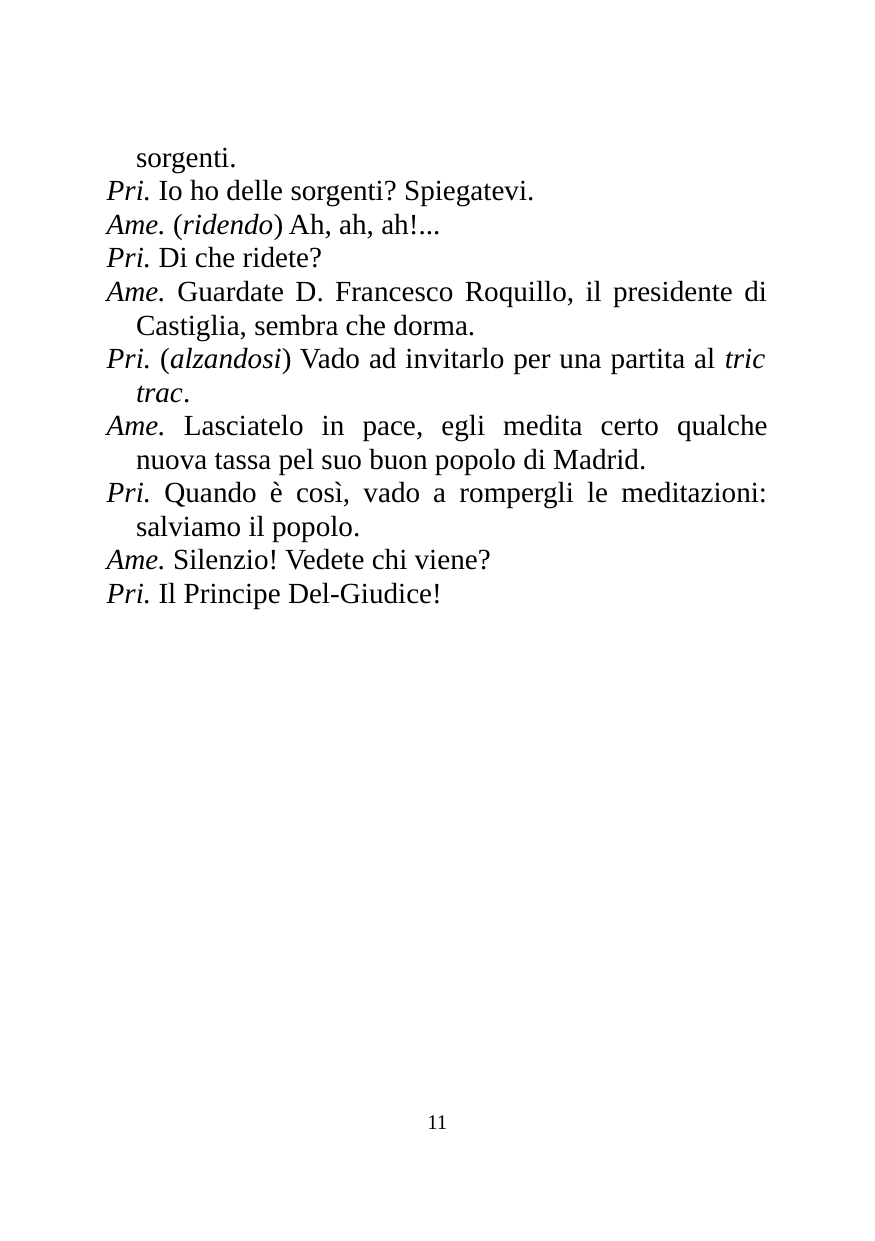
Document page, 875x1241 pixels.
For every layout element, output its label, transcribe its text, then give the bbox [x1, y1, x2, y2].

text Pri. (alzandosi) Vado ad invitarlo per una partita al tric trac. [106, 341, 768, 408]
text Ame. Silenzio! Vedete chi viene? [106, 542, 768, 576]
text Ame. Lasciatelo in pace, egli medita certo qualche nuova tassa pel suo buon popolo di Madrid. [106, 408, 768, 475]
text Pri. Quando è così, vado a rompergli le meditazioni: salviamo il popolo. [106, 475, 768, 542]
text Ame. Guardate D. Francesco Roquillo, il presidente di Castiglia, sembra che dorma. [106, 274, 768, 341]
text Ame. (ridendo) Ah, ah, ah!... [106, 207, 768, 241]
text Pri. Io ho delle sorgenti? Spiegatevi. [106, 173, 768, 207]
text sorgenti. [106, 140, 768, 173]
text Pri. Di che ridete? [106, 241, 768, 274]
text Pri. Il Principe Del-Giudice! [106, 576, 768, 609]
